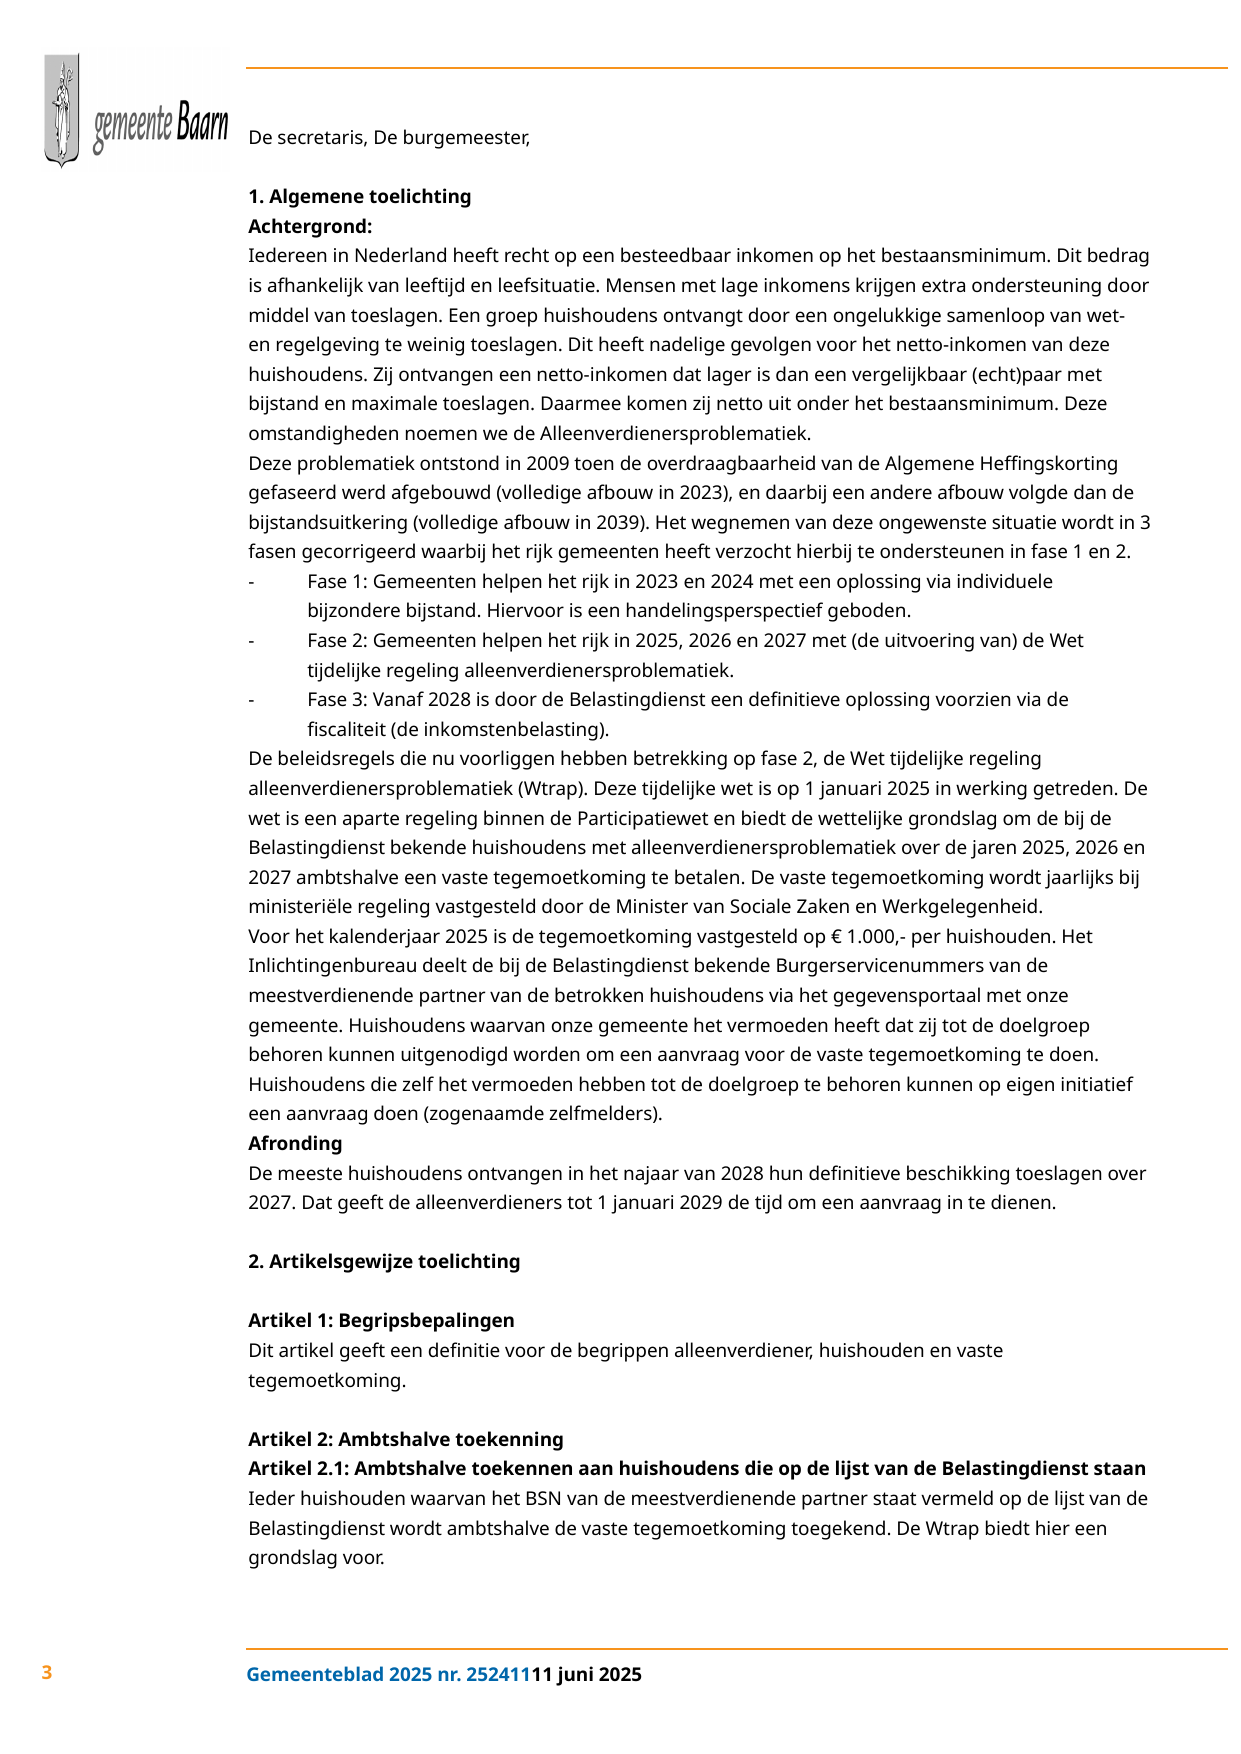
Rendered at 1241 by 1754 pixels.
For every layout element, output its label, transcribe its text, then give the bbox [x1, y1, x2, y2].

text De secretaris, De burgemeester, [248, 124, 1152, 150]
text Iedereen in Nederland heeft recht op een besteedbaar inkomen op het bestaansminimum. Dit bedrag is afhankelijk van leeftijd en leefsituatie. Mensen met lage inkomens krijgen extra ondersteuning door middel van toeslagen. Een groep huishoudens ontvangt door een ongelukkige samenloop van wet- en regelgeving te weinig toeslagen. Dit heeft nadelige gevolgen voor het netto-inkomen van deze huishoudens. Zij ontvangen een netto-inkomen dat lager is dan een vergelijkbaar (echt)paar met bijstand en maximale toeslagen. Daarmee komen zij netto uit onder het bestaansminimum. Deze omstandigheden noemen we de Alleenverdienersproblematiek. [248, 243, 1152, 446]
text De beleidsregels die nu voorliggen hebben betrekking op fase 2, de Wet tijdelijke regeling alleenverdienersproblematiek (Wtrap). Deze tijdelijke wet is op 1 januari 2025 in werking getreden. De wet is een aparte regeling binnen de Participatiewet en biedt de wettelijke grondslag om de bij de Belastingdienst bekende huishoudens met alleenverdienersproblematiek over de jaren 2025, 2026 en 2027 ambtshalve een vaste tegemoetkoming te betalen. De vaste tegemoetkoming wordt jaarlijks bij ministeriële regeling vastgesteld door de Minister van Sociale Zaken en Werkgelegenheid. [248, 746, 1152, 919]
text Dit artikel geeft een definitie voor de begrippen alleenverdiener, huishouden en vaste tegemoetkoming. [248, 1337, 1152, 1393]
text Voor het kalenderjaar 2025 is de tegemoetkoming vastgesteld op € 1.000,- per huishouden. Het Inlichtingenbureau deelt de bij de Belastingdienst bekende Burgerservicenummers van de meestverdienende partner van de betrokken huishoudens via het gegevensportaal met onze gemeente. Huishoudens waarvan onze gemeente het vermoeden heeft dat zij tot de doelgroep behoren kunnen uitgenodigd worden om een aanvraag voor de vaste tegemoetkoming te doen. Huishoudens die zelf het vermoeden hebben tot de doelgroep te behoren kunnen op eigen initiatief een aanvraag doen (zogenaamde zelfmelders). [248, 923, 1152, 1126]
list Fase 3: Vanaf 2028 is door de Belastingdienst een definitieve oplossing voorzien via de fiscaliteit (de inkomstenbelasting). [248, 686, 1152, 742]
picture [41, 47, 231, 172]
text Ieder huishouden waarvan het BSN van de meestverdienende partner staat vermeld op de lijst van de Belastingdienst wordt ambtshalve de vaste tegemoetkoming toegekend. De Wtrap biedt hier een grondslag voor. [248, 1485, 1152, 1570]
list Fase 1: Gemeenten helpen het rijk in 2023 en 2024 met een oplossing via individuele bijzondere bijstand. Hiervoor is een handelingsperspectief geboden. [248, 568, 1152, 623]
text Afronding [248, 1130, 1152, 1156]
text Achtergrond: [248, 213, 1152, 239]
list Fase 2: Gemeenten helpen het rijk in 2025, 2026 en 2027 met (de uitvoering van) de Wet tijdelijke regeling alleenverdienersproblematiek. [248, 627, 1152, 683]
text Artikel 2: Ambtshalve toekenning [248, 1426, 1152, 1452]
text 1. Algemene toelichting [248, 183, 1152, 209]
text 2. Artikelsgewijze toelichting [248, 1248, 1152, 1274]
text Deze problematiek ontstond in 2009 toen de overdraagbaarheid van de Algemene Heffingskorting gefaseerd werd afgebouwd (volledige afbouw in 2023), en daarbij een andere afbouw volgde dan de bijstandsuitkering (volledige afbouw in 2039). Het wegnemen van deze ongewenste situatie wordt in 3 fasen gecorrigeerd waarbij het rijk gemeenten heeft verzocht hierbij te ondersteunen in fase 1 en 2. [248, 450, 1152, 564]
text De meeste huishoudens ontvangen in het najaar van 2028 hun definitieve beschikking toeslagen over 2027. Dat geeft de alleenverdieners tot 1 januari 2029 de tijd om een aanvraag in te dienen. [248, 1160, 1152, 1215]
text Artikel 2.1: Ambtshalve toekennen aan huishoudens die op de lijst van de Belastingdienst staan [248, 1456, 1152, 1481]
text Artikel 1: Begripsbepalingen [248, 1308, 1152, 1333]
